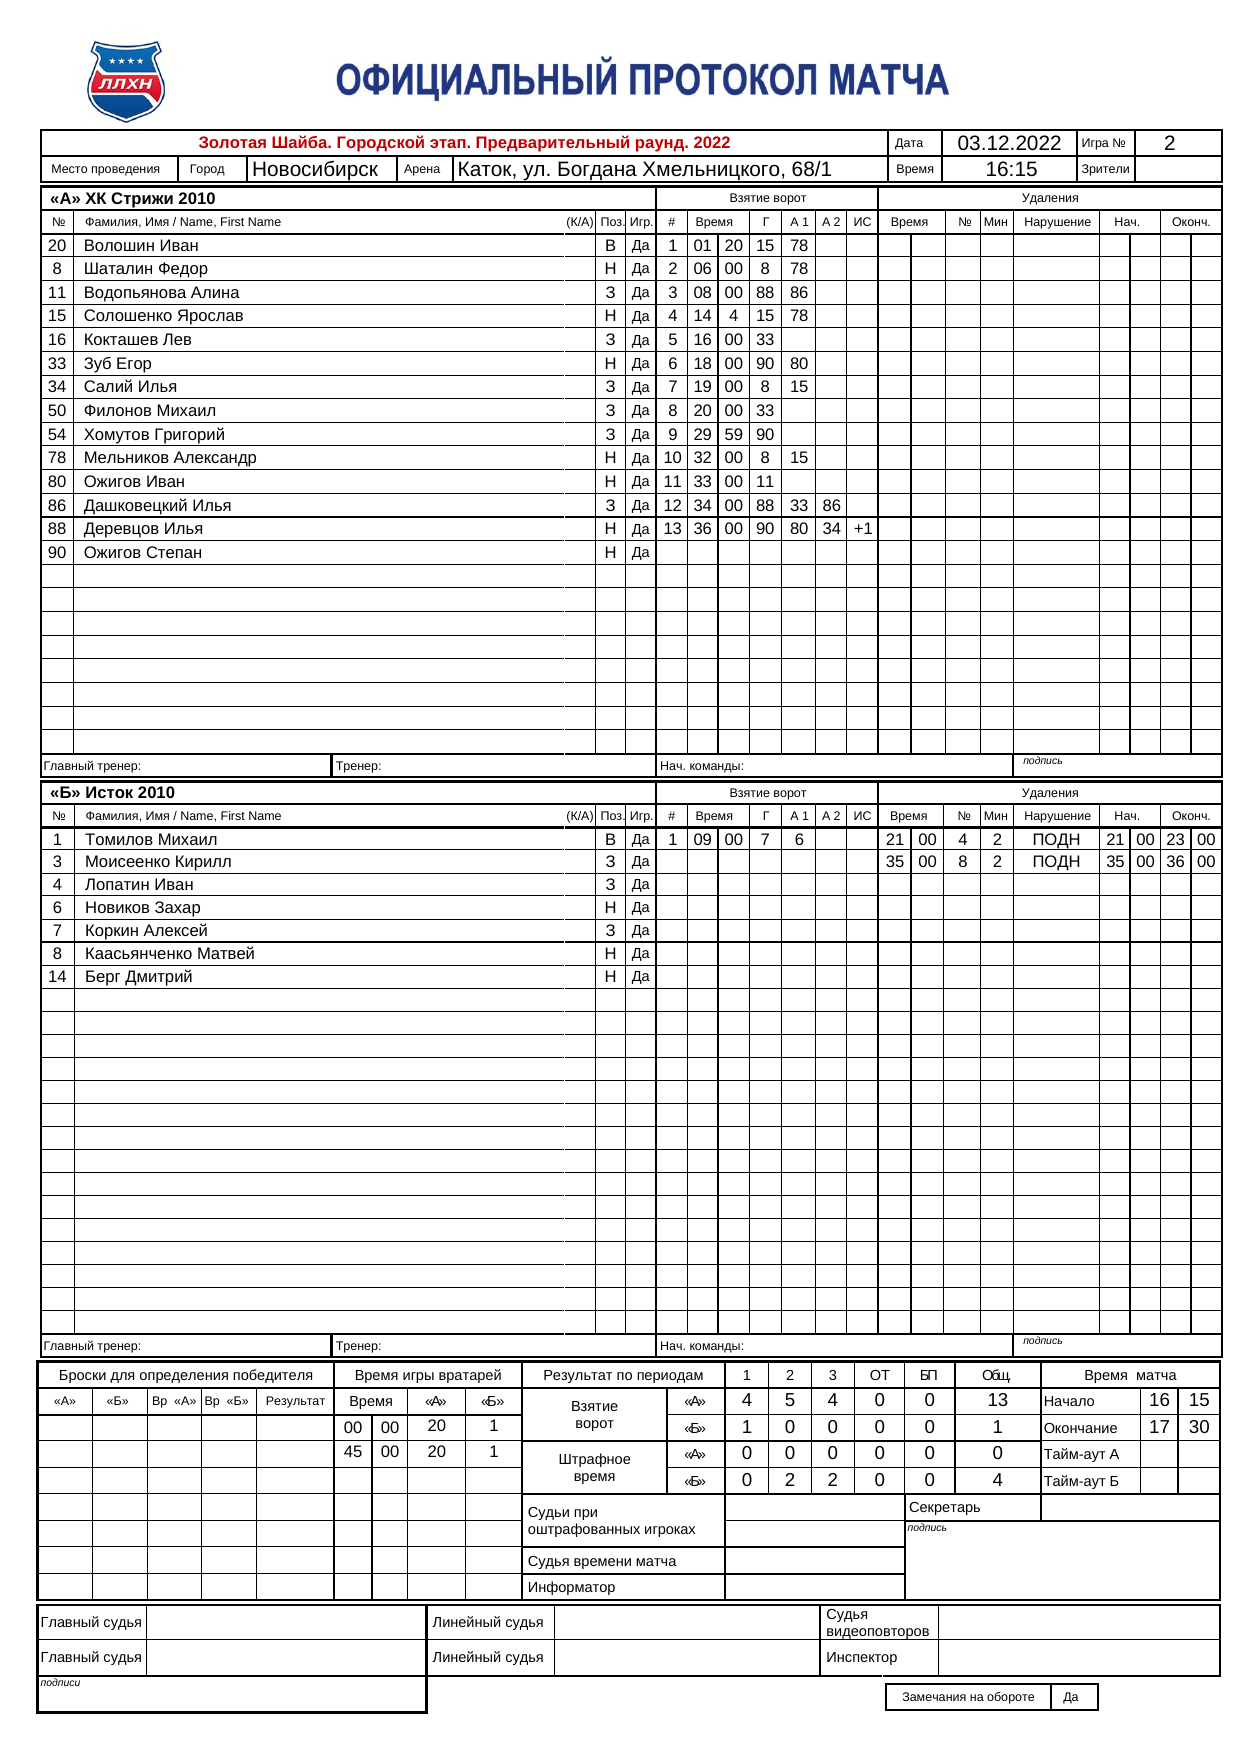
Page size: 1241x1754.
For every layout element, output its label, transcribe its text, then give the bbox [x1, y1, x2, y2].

table_cell [75, 989, 564, 1011]
table_cell [981, 588, 1013, 611]
table_cell «А» [668, 1389, 724, 1413]
table_cell [816, 1173, 846, 1195]
table_cell Линейный судья [428, 1640, 554, 1675]
table_cell [750, 1196, 781, 1218]
table_cell 00 [719, 494, 749, 516]
table_cell [1192, 257, 1221, 280]
table_cell Лопатин Иван [75, 874, 564, 895]
table_cell [946, 352, 980, 374]
table_cell [782, 423, 815, 445]
table_cell 1 [657, 829, 687, 849]
table_cell [1014, 257, 1099, 280]
table_cell [719, 1035, 749, 1057]
table_cell [596, 1242, 625, 1264]
table_cell [1192, 1058, 1221, 1079]
table_cell [1161, 423, 1190, 445]
table_cell [946, 281, 980, 303]
table_cell [847, 707, 877, 729]
table_cell [1014, 1288, 1099, 1310]
table_cell [912, 470, 945, 493]
table_cell [879, 376, 910, 398]
table_cell 16:15 [943, 157, 1076, 181]
table_cell Да [626, 399, 655, 422]
table_cell Г [750, 211, 781, 233]
table_cell 11 [657, 470, 687, 493]
table_cell 16 [688, 328, 717, 351]
table_cell [257, 1441, 333, 1467]
table_cell 33 [42, 352, 73, 374]
table_cell 5 [769, 1389, 811, 1413]
table_cell [782, 874, 815, 895]
table_cell [1014, 518, 1099, 540]
table_cell [946, 494, 980, 516]
table_cell [657, 588, 687, 611]
table_cell [879, 1288, 910, 1310]
table_cell [688, 1196, 717, 1218]
table_cell [688, 636, 717, 658]
table_cell Дашковецкий Илья [74, 494, 564, 516]
table_cell 35 [879, 850, 910, 872]
table_cell [750, 612, 781, 634]
table_cell 59 [719, 423, 749, 445]
table_cell [750, 1104, 781, 1126]
table_cell [596, 612, 625, 634]
table_cell [626, 1150, 655, 1172]
table_cell 00 [719, 257, 749, 280]
table_cell [1192, 305, 1221, 327]
table_cell [75, 1104, 564, 1126]
table_cell подписи [39, 1677, 425, 1711]
table_cell 00 [719, 328, 749, 351]
table_cell [782, 1311, 815, 1333]
table_cell подпись [1014, 1335, 1221, 1356]
table_cell Да [626, 541, 655, 564]
table_cell [408, 1494, 465, 1520]
table_cell [912, 896, 943, 918]
table_cell [750, 850, 781, 872]
table_cell [1192, 943, 1221, 964]
table_cell [946, 305, 980, 327]
table_cell [847, 1242, 877, 1264]
table_cell 78 [782, 257, 815, 280]
table_cell [944, 966, 980, 987]
table_cell 13 [657, 518, 687, 540]
table_cell [750, 1035, 781, 1057]
table_cell [657, 612, 687, 634]
table_cell [939, 1640, 1219, 1675]
table_cell Мин [981, 805, 1013, 826]
picture [5, 28, 1179, 129]
table_cell [688, 1012, 717, 1033]
table_cell 20 [719, 235, 749, 256]
table_cell [719, 1242, 749, 1264]
table_cell [782, 1150, 815, 1172]
table_cell Время [335, 1389, 407, 1413]
table_cell [1161, 1219, 1190, 1241]
table_cell 00 [719, 399, 749, 422]
table_cell [1100, 1150, 1129, 1172]
table_cell [1192, 376, 1221, 398]
table_cell [373, 1494, 407, 1520]
table_cell [879, 423, 910, 445]
table_cell [1014, 1058, 1099, 1079]
table_cell [1100, 1311, 1129, 1333]
table_cell [1100, 896, 1129, 918]
table_cell [782, 588, 815, 611]
table_cell [719, 636, 749, 658]
table_cell Время [879, 211, 945, 233]
table_cell Судья видеоповторов [821, 1606, 938, 1639]
table_cell [1161, 235, 1190, 256]
table_cell 6 [782, 829, 815, 849]
table_cell [1192, 1265, 1221, 1287]
table_cell 2 [769, 1468, 811, 1493]
table_cell [1136, 157, 1221, 181]
table_cell 1 [657, 235, 687, 256]
table_cell [335, 1494, 371, 1520]
table_cell [565, 352, 595, 374]
table_header 2 [1136, 131, 1221, 155]
table_cell 11 [42, 281, 73, 303]
table_cell [688, 588, 717, 611]
table_cell подпись [906, 1522, 1219, 1599]
table_cell [879, 281, 910, 303]
table_cell 0 [855, 1415, 904, 1440]
table_cell [1131, 1081, 1160, 1103]
table_header ОТ [855, 1363, 904, 1387]
table_cell [1131, 565, 1160, 587]
table_cell [816, 1196, 846, 1218]
table_cell 15 [750, 235, 781, 256]
table_cell [981, 1242, 1013, 1264]
table_cell 9 [657, 423, 687, 445]
table_cell 4 [956, 1468, 1040, 1493]
table_cell 14 [688, 305, 717, 327]
table_cell [750, 565, 781, 587]
table_header Дата [889, 131, 941, 155]
table_cell [1014, 612, 1099, 634]
table_cell [1192, 235, 1221, 256]
table_cell Да [626, 423, 655, 445]
table_cell Главный судья [39, 1640, 146, 1675]
table_cell [879, 1058, 910, 1079]
table_cell [565, 874, 595, 895]
table_cell [946, 612, 980, 634]
table_cell [626, 1242, 655, 1264]
table_cell [847, 612, 877, 634]
table_cell [946, 730, 980, 753]
table_cell Да [626, 966, 655, 987]
table_cell 0 [769, 1442, 811, 1467]
table_cell [1161, 874, 1190, 895]
table_cell [981, 1058, 1013, 1079]
table_cell [1161, 376, 1190, 398]
table_cell [1192, 1196, 1221, 1218]
table_cell [883, 1677, 1220, 1681]
table_cell 20 [42, 235, 73, 256]
table_cell [847, 399, 877, 422]
table_header БП [905, 1363, 954, 1387]
table_cell [782, 1242, 815, 1264]
table_cell [1131, 235, 1160, 256]
table_cell [688, 541, 717, 564]
table_cell [847, 305, 877, 327]
table_cell [1161, 565, 1190, 587]
table_cell 33 [688, 470, 717, 493]
table_cell [626, 659, 655, 682]
table_cell [944, 1219, 980, 1241]
table_cell № [42, 805, 74, 826]
table_cell [1192, 874, 1221, 895]
table_cell [565, 1058, 595, 1079]
table_cell [596, 1035, 625, 1057]
table_cell [912, 1288, 943, 1310]
table_cell [879, 1035, 910, 1057]
table_cell [1192, 588, 1221, 611]
table_cell [555, 1640, 819, 1675]
table_cell [39, 1441, 92, 1467]
table_cell Информатор [523, 1575, 724, 1599]
table_cell [1099, 1682, 1220, 1711]
table_cell [1131, 305, 1160, 327]
table_cell [816, 1058, 846, 1079]
table_cell [74, 730, 564, 753]
table_cell [719, 1173, 749, 1195]
table_cell [750, 1311, 781, 1333]
table_cell [1014, 305, 1099, 327]
table_cell [847, 1311, 877, 1333]
table_cell [1100, 305, 1129, 327]
table_cell [1131, 989, 1160, 1011]
table_cell [1161, 1058, 1190, 1079]
table_cell 00 [1131, 850, 1160, 872]
table_cell Место проведения [42, 157, 177, 181]
table_cell [816, 920, 846, 941]
table_cell [912, 920, 943, 941]
table_cell А 1 [782, 211, 815, 233]
table_cell [782, 707, 815, 729]
table_cell [879, 920, 910, 941]
table_cell [626, 1127, 655, 1149]
table_cell 21 [879, 829, 910, 849]
table_cell [782, 989, 815, 1011]
table_cell [847, 1104, 877, 1126]
table_cell «Б» [668, 1468, 724, 1493]
table_cell [782, 896, 815, 918]
table_cell 14 [42, 966, 74, 987]
table_cell [565, 1150, 595, 1172]
table_cell [879, 1081, 910, 1103]
table_cell 4 [657, 305, 687, 327]
table_cell [565, 1012, 595, 1033]
table_cell 4 [812, 1389, 854, 1413]
table_cell [1192, 966, 1221, 987]
table_cell [202, 1416, 256, 1440]
table_cell Вр «Б» [202, 1389, 256, 1413]
table_cell [912, 683, 945, 706]
table_cell [42, 659, 73, 682]
table_cell [39, 1416, 92, 1440]
table_cell [1192, 1150, 1221, 1172]
table_cell [847, 943, 877, 964]
table_cell [939, 1606, 1219, 1639]
table_cell [847, 446, 877, 469]
table_cell [657, 1150, 687, 1172]
table_cell [42, 1242, 74, 1264]
table_cell 4 [42, 874, 74, 895]
table_cell [688, 896, 717, 918]
table_cell Филонов Михаил [74, 399, 564, 422]
table_cell [944, 1288, 980, 1310]
table_cell [981, 1081, 1013, 1103]
table_cell [1192, 896, 1221, 918]
table_cell [1131, 874, 1160, 895]
table_cell 06 [688, 257, 717, 280]
table_cell [912, 966, 943, 987]
table_cell [944, 1150, 980, 1172]
table_cell [565, 1081, 595, 1103]
table_cell Мин [981, 211, 1013, 233]
table_cell [1161, 943, 1190, 964]
table_cell [657, 896, 687, 918]
table_cell [1192, 446, 1221, 469]
table_cell [816, 1081, 846, 1103]
table_header 03.12.2022 [943, 131, 1076, 155]
table_cell (К/А) [565, 211, 595, 233]
table_cell [981, 683, 1013, 706]
table_cell [1131, 399, 1160, 422]
table_cell Да [626, 376, 655, 398]
table_cell [719, 850, 749, 872]
table_cell [847, 1058, 877, 1079]
table_cell [657, 1173, 687, 1195]
table_cell [981, 636, 1013, 658]
table_cell [626, 612, 655, 634]
table_cell [257, 1521, 333, 1546]
table_cell [1131, 1219, 1160, 1241]
table_cell [565, 730, 595, 753]
table_cell [879, 494, 910, 516]
table_cell [879, 943, 910, 964]
table_cell [408, 1547, 465, 1573]
table_cell Поз. [596, 211, 625, 233]
table_cell [981, 281, 1013, 303]
table_cell [879, 518, 910, 540]
table_cell [75, 1311, 564, 1333]
table_cell [257, 1468, 333, 1493]
table_cell [657, 707, 687, 729]
table_cell [1100, 399, 1129, 422]
table_cell [912, 1012, 943, 1033]
table_cell [74, 588, 564, 611]
table_cell Тренер: [333, 1335, 655, 1356]
table_cell [912, 257, 945, 280]
table_cell Берг Дмитрий [75, 966, 564, 987]
table_cell [657, 1288, 687, 1310]
table_cell [944, 874, 980, 895]
table_cell [596, 588, 625, 611]
table_cell [912, 1150, 943, 1172]
table_cell [75, 1012, 564, 1033]
table_cell [202, 1494, 256, 1520]
table_cell [148, 1574, 201, 1599]
table_cell 80 [782, 518, 815, 540]
table_cell [565, 588, 595, 611]
table_header 3 [812, 1363, 854, 1387]
table_cell [719, 683, 749, 706]
table_cell 00 [719, 518, 749, 540]
table_cell 3 [657, 281, 687, 303]
table_cell [147, 1640, 425, 1675]
table_cell [626, 1196, 655, 1218]
table_header Броски для определения победителя [39, 1363, 333, 1387]
table_cell [466, 1547, 521, 1573]
table_cell Н [596, 470, 625, 493]
table_cell [946, 659, 980, 682]
table_cell [202, 1441, 256, 1467]
table_cell [1014, 730, 1099, 753]
table_cell [847, 874, 877, 895]
table_cell [657, 730, 687, 753]
table_cell [912, 612, 945, 634]
table_cell [202, 1574, 256, 1599]
table_cell «Б» [668, 1415, 724, 1440]
table_cell [42, 730, 73, 753]
table_cell [1131, 423, 1160, 445]
table_cell 21 [1100, 829, 1129, 849]
table_cell [719, 1288, 749, 1310]
table_cell Город [179, 157, 246, 181]
table_cell Взятие ворот [523, 1389, 666, 1440]
table_cell [626, 1104, 655, 1126]
table_cell 8 [750, 257, 781, 280]
table_cell [42, 1081, 74, 1103]
table_cell [626, 1288, 655, 1310]
table_cell [847, 1127, 877, 1149]
table_cell [782, 1288, 815, 1310]
table_header Удаления [879, 188, 1221, 209]
table_cell [946, 423, 980, 445]
table_cell [1100, 588, 1129, 611]
table_cell [42, 1150, 74, 1172]
table_cell [782, 1058, 815, 1079]
table_cell [1014, 281, 1099, 303]
table_cell Время [688, 211, 749, 233]
table_cell [565, 829, 595, 849]
table_cell 36 [688, 518, 717, 540]
table_cell Томилов Михаил [75, 829, 564, 849]
table_cell [782, 1219, 815, 1241]
table_cell [257, 1416, 333, 1440]
table_cell Н [596, 541, 625, 564]
table_cell 35 [1100, 850, 1129, 872]
table_cell [944, 943, 980, 964]
table_cell [596, 1012, 625, 1033]
table_cell [816, 257, 846, 280]
table_cell [1161, 518, 1190, 540]
table_cell [1192, 399, 1221, 422]
table_cell [847, 257, 877, 280]
table_cell [626, 1219, 655, 1241]
table_cell [912, 518, 945, 540]
table_cell [1100, 1081, 1129, 1103]
table_cell [42, 1288, 74, 1310]
table_cell [816, 707, 846, 729]
table_cell 7 [42, 920, 74, 941]
table_cell [1131, 1173, 1160, 1195]
table_cell [816, 281, 846, 303]
table_cell Шаталин Федор [74, 257, 564, 280]
table_cell [912, 446, 945, 469]
table_cell [946, 470, 980, 493]
table_cell [1100, 707, 1129, 729]
table_cell [750, 659, 781, 682]
table_cell [1014, 1219, 1099, 1241]
table_cell [1014, 659, 1099, 682]
table_cell 16 [42, 328, 73, 351]
table_cell 86 [42, 494, 73, 516]
table_cell 33 [750, 399, 781, 422]
table_cell [847, 281, 877, 303]
table_header 2 [769, 1363, 811, 1387]
table_cell [1014, 446, 1099, 469]
table_cell [1100, 1104, 1129, 1126]
table_cell [1100, 920, 1129, 941]
table_cell Да [626, 494, 655, 516]
table_cell З [596, 399, 625, 422]
table_cell Нач. [1100, 805, 1160, 826]
table_cell [1192, 494, 1221, 516]
table_cell [981, 966, 1013, 987]
table_cell [373, 1574, 407, 1599]
table_cell [1192, 1081, 1221, 1103]
table_cell 4 [719, 305, 749, 327]
table_cell [816, 896, 846, 918]
table_cell 23 [1161, 829, 1190, 849]
table_cell 0 [905, 1389, 954, 1413]
table_cell [981, 943, 1013, 964]
table_cell [1161, 399, 1190, 422]
table_cell В [596, 235, 625, 256]
table_cell [39, 1521, 92, 1546]
table_cell [1192, 707, 1221, 729]
table_cell [719, 989, 749, 1011]
table_cell [1014, 920, 1099, 941]
table_cell 11 [750, 470, 781, 493]
table_cell [944, 1311, 980, 1333]
table_cell Оконч. [1161, 805, 1221, 826]
table_cell [1100, 352, 1129, 374]
table_cell [202, 1547, 256, 1573]
table_cell [1192, 1035, 1221, 1057]
table_cell [1014, 565, 1099, 587]
table_cell [912, 1035, 943, 1057]
table_cell [565, 966, 595, 987]
table_cell [1014, 874, 1099, 895]
table_cell [596, 989, 625, 1011]
table_cell [373, 1547, 407, 1573]
table_cell Тренер: [333, 755, 655, 776]
table_cell [1100, 518, 1129, 540]
table_cell [1192, 423, 1221, 445]
table_cell «А» [408, 1389, 465, 1413]
table_cell Время [889, 157, 941, 181]
table_cell [719, 541, 749, 564]
table_cell [879, 1127, 910, 1149]
table_cell [847, 659, 877, 682]
table_cell [1100, 1058, 1129, 1079]
table_cell [565, 565, 595, 587]
table_cell [816, 235, 846, 256]
table_cell [657, 1035, 687, 1057]
table_cell [42, 1219, 74, 1241]
table_cell [782, 399, 815, 422]
table_cell [42, 707, 73, 729]
table_cell [879, 612, 910, 634]
table_cell 00 [719, 376, 749, 398]
table_cell [42, 588, 73, 611]
table_cell 20 [408, 1441, 465, 1467]
table_cell [93, 1441, 147, 1467]
table_cell [688, 1035, 717, 1057]
table_cell Результат [257, 1389, 333, 1413]
table_cell [1100, 989, 1129, 1011]
table_cell [912, 636, 945, 658]
table_cell Г [750, 805, 781, 826]
table_cell [565, 1104, 595, 1126]
table_cell 78 [782, 235, 815, 256]
table_cell 00 [719, 470, 749, 493]
table_cell [1100, 1173, 1129, 1195]
table_cell 19 [688, 376, 717, 398]
table_cell [719, 1196, 749, 1218]
table_cell # [657, 211, 687, 233]
table_cell [816, 376, 846, 398]
table_cell [1161, 612, 1190, 634]
table_cell [565, 399, 595, 422]
table_cell [75, 1127, 564, 1149]
table_cell [565, 989, 595, 1011]
table_cell 0 [905, 1442, 954, 1467]
table_cell [981, 1127, 1013, 1149]
table_cell [1014, 896, 1099, 918]
table_cell [1192, 1173, 1221, 1195]
table_cell [719, 1311, 749, 1333]
table_cell «Б » [466, 1389, 521, 1413]
table_cell [42, 683, 73, 706]
table_cell [1192, 565, 1221, 587]
table_cell [688, 612, 717, 634]
table_cell [879, 399, 910, 422]
table_cell [816, 1288, 846, 1310]
table_cell [148, 1521, 201, 1546]
table_cell [74, 565, 564, 587]
table_cell 15 [782, 446, 815, 469]
table_cell [688, 1127, 717, 1149]
table_cell Мельников Александр [74, 446, 564, 469]
table_cell [1131, 1150, 1160, 1172]
table_cell [1131, 966, 1160, 987]
table_cell [75, 1219, 564, 1241]
table_cell Новиков Захар [75, 896, 564, 918]
table_cell Судья времени матча [523, 1548, 724, 1573]
table_cell [565, 518, 595, 540]
table_cell Моисеенко Кирилл [75, 850, 564, 872]
table_cell [565, 541, 595, 564]
table_cell [981, 565, 1013, 587]
table_cell 4 [944, 829, 980, 849]
table_cell Игр. [626, 805, 655, 826]
table_cell Окончание [1042, 1415, 1140, 1440]
table_cell [688, 659, 717, 682]
table_cell [1131, 730, 1160, 753]
table_cell [912, 874, 943, 895]
table_cell [1014, 376, 1099, 398]
table_cell [782, 328, 815, 351]
table_cell [750, 1058, 781, 1079]
table_cell [626, 707, 655, 729]
table_cell [981, 1288, 1013, 1310]
table_cell Арена [398, 157, 452, 181]
table_cell [782, 636, 815, 658]
table_cell Н [596, 305, 625, 327]
table_cell [1014, 235, 1099, 256]
table_cell [408, 1521, 465, 1546]
table_cell [1100, 446, 1129, 469]
table_cell 15 [1179, 1389, 1219, 1413]
table_cell [879, 446, 910, 469]
table_cell [657, 943, 687, 964]
table_cell [912, 1081, 943, 1103]
table_cell Хомутов Григорий [74, 423, 564, 445]
table_cell [657, 541, 687, 564]
table_cell [750, 683, 781, 706]
table_cell [944, 920, 980, 941]
table_cell [719, 920, 749, 941]
table_cell Зуб Егор [74, 352, 564, 374]
table_cell [879, 1012, 910, 1033]
table_cell 0 [855, 1442, 904, 1467]
table_cell [1192, 328, 1221, 351]
table_cell [1100, 636, 1129, 658]
table_cell [626, 588, 655, 611]
table_cell [335, 1574, 371, 1599]
table_cell [596, 1196, 625, 1218]
table_cell [719, 874, 749, 895]
table_cell Инспектор [821, 1640, 938, 1675]
table_cell [657, 1127, 687, 1149]
table_cell [912, 1058, 943, 1079]
table_cell [657, 1311, 687, 1333]
table_cell [944, 1081, 980, 1103]
table_cell [688, 1081, 717, 1103]
table_cell [1161, 1127, 1190, 1149]
table_cell [847, 1150, 877, 1172]
table_cell [75, 1265, 564, 1287]
table_cell [719, 659, 749, 682]
table_cell 20 [688, 399, 717, 422]
table_cell [75, 1150, 564, 1172]
table_cell [1100, 541, 1129, 564]
table_cell [879, 257, 910, 280]
table_cell [847, 1196, 877, 1218]
table_cell [750, 541, 781, 564]
table_cell [1192, 730, 1221, 753]
table_cell [1100, 874, 1129, 895]
table_cell [912, 328, 945, 351]
table_cell Каасьянченко Матвей [75, 943, 564, 964]
table_cell [816, 541, 846, 564]
table_cell [782, 565, 815, 587]
table_cell [879, 541, 910, 564]
table_cell [1161, 989, 1190, 1011]
table_cell Да [626, 446, 655, 469]
table_cell [466, 1494, 521, 1520]
table_cell ПОДН [1014, 829, 1099, 849]
table_cell [750, 1150, 781, 1172]
table_cell [847, 1265, 877, 1287]
table_cell [1131, 920, 1160, 941]
table_header «Б» Исток 2010 [42, 783, 655, 803]
table_cell [944, 989, 980, 1011]
table_cell [946, 683, 980, 706]
table_cell [816, 352, 846, 374]
table_cell [912, 352, 945, 374]
table_cell Да [626, 896, 655, 918]
table_cell [847, 850, 877, 872]
table_cell [782, 1127, 815, 1149]
table_cell [782, 850, 815, 872]
table_cell [1161, 328, 1190, 351]
table_cell [626, 730, 655, 753]
table_cell [596, 636, 625, 658]
table_cell [750, 636, 781, 658]
table_cell [981, 1311, 1013, 1333]
table_cell [657, 1081, 687, 1103]
table_cell 00 [1192, 850, 1221, 872]
table_cell 1 [956, 1415, 1040, 1440]
table_cell [847, 423, 877, 445]
table_cell [782, 470, 815, 493]
table_cell [74, 707, 564, 729]
table_cell [335, 1468, 371, 1493]
table_cell [1100, 1219, 1129, 1241]
table_cell 8 [42, 943, 74, 964]
table_cell Игр. [626, 211, 655, 233]
table_cell [944, 1173, 980, 1195]
table_cell [74, 636, 564, 658]
table_cell Да [626, 305, 655, 327]
table_cell Н [596, 352, 625, 374]
table_cell [1014, 707, 1099, 729]
table_cell 90 [42, 541, 73, 564]
table_cell [879, 1173, 910, 1195]
table_cell [879, 1219, 910, 1241]
table_cell ИС [847, 211, 877, 233]
table_cell Зрители [1078, 157, 1134, 181]
table_cell [816, 943, 846, 964]
table_cell [912, 588, 945, 611]
table_cell Н [596, 518, 625, 540]
table_cell [688, 730, 717, 753]
table_cell Каток, ул. Богдана Хмельницкого, 68/1 [454, 157, 887, 181]
table_cell Да [626, 352, 655, 374]
table_cell [657, 1242, 687, 1264]
table_cell [981, 257, 1013, 280]
table_cell [1192, 541, 1221, 564]
table_cell [1161, 1081, 1190, 1103]
table_cell Да [626, 943, 655, 964]
table_cell [981, 1196, 1013, 1218]
table_cell [688, 1242, 717, 1264]
table_cell [75, 1035, 564, 1057]
table_cell [912, 1173, 943, 1195]
table_cell [596, 1104, 625, 1126]
table_cell [75, 1058, 564, 1079]
table_cell [1131, 257, 1160, 280]
table_cell [816, 1012, 846, 1033]
table_cell [981, 659, 1013, 682]
table_cell [750, 989, 781, 1011]
table_cell [816, 683, 846, 706]
table_cell [1014, 1012, 1099, 1033]
table_cell Да [626, 920, 655, 941]
table_cell Да [626, 518, 655, 540]
table_cell Салий Илья [74, 376, 564, 398]
table_cell З [596, 423, 625, 445]
table_cell [657, 989, 687, 1011]
table_cell 1 [42, 829, 74, 849]
table_cell [1131, 943, 1160, 964]
table_cell Тайм-аут Б [1042, 1468, 1140, 1493]
table_cell [626, 989, 655, 1011]
table_cell [879, 730, 910, 753]
table_cell [1100, 612, 1129, 634]
table_cell 13 [956, 1389, 1040, 1413]
table_cell [688, 943, 717, 964]
table_cell [596, 1150, 625, 1172]
table_cell 1 [466, 1416, 521, 1440]
table_cell 00 [719, 281, 749, 303]
table_cell [626, 1058, 655, 1079]
table_cell Ожигов Степан [74, 541, 564, 564]
table_header Игра № [1078, 131, 1134, 155]
table_cell [879, 1311, 910, 1333]
table_cell [565, 1173, 595, 1195]
table_cell [719, 943, 749, 964]
table_cell А 1 [782, 805, 815, 826]
table_cell [1100, 328, 1129, 351]
table_cell [626, 1265, 655, 1287]
table_cell Деревцов Илья [74, 518, 564, 540]
table_cell № [946, 211, 980, 233]
table_cell [1161, 683, 1190, 706]
table_cell [946, 541, 980, 564]
table_cell [879, 328, 910, 351]
table_cell 30 [1179, 1415, 1219, 1440]
table_cell [1161, 352, 1190, 374]
table_cell 10 [657, 446, 687, 469]
table_cell [657, 1219, 687, 1241]
table_cell [1100, 730, 1129, 753]
table_cell [1014, 1265, 1099, 1287]
table_cell 90 [750, 518, 781, 540]
table_cell [466, 1468, 521, 1493]
table_cell [719, 588, 749, 611]
table_cell [42, 1035, 74, 1057]
table_cell [750, 588, 781, 611]
table_cell З [596, 920, 625, 941]
table_cell [565, 1288, 595, 1310]
table_cell [1161, 281, 1190, 303]
table_cell [335, 1547, 371, 1573]
table_cell [42, 1196, 74, 1218]
table_cell [847, 896, 877, 918]
table_cell Начало [1042, 1389, 1140, 1413]
table_cell [1100, 683, 1129, 706]
table_cell [750, 1265, 781, 1287]
table_cell [912, 943, 943, 964]
table_cell 2 [981, 829, 1013, 849]
table_cell Да [626, 235, 655, 256]
table_cell [42, 636, 73, 658]
table_cell [688, 850, 717, 872]
table_cell [1161, 1173, 1190, 1195]
table_cell [1100, 281, 1129, 303]
table_cell [42, 565, 73, 587]
table_cell [1161, 470, 1190, 493]
table_cell 12 [657, 494, 687, 516]
table_cell [750, 730, 781, 753]
table_header Золотая Шайба. Городской этап. Предварительный раунд. 2022 [42, 131, 887, 155]
table_cell № [944, 805, 980, 826]
table_cell [1014, 636, 1099, 658]
table_cell [816, 1242, 846, 1264]
table_cell [879, 1265, 910, 1287]
table_cell Штрафное время [523, 1442, 666, 1493]
table_cell [39, 1547, 92, 1573]
table_cell 6 [657, 352, 687, 374]
table_cell [912, 1242, 943, 1264]
table_cell [782, 683, 815, 706]
table_cell [1014, 1035, 1099, 1057]
table_cell Вр «А» [148, 1389, 201, 1413]
table_cell [912, 494, 945, 516]
table_cell 86 [782, 281, 815, 303]
table_cell З [596, 850, 625, 872]
table_cell [1014, 683, 1099, 706]
table_cell 8 [944, 850, 980, 872]
table_cell [847, 352, 877, 374]
table_cell [1014, 1311, 1099, 1333]
table_cell [782, 1035, 815, 1057]
table_cell [912, 541, 945, 564]
table_cell 15 [42, 305, 73, 327]
table_cell [719, 966, 749, 987]
table_cell [626, 683, 655, 706]
table_cell [1100, 376, 1129, 398]
table_cell [946, 707, 980, 729]
table_cell [688, 565, 717, 587]
table_cell [1131, 470, 1160, 493]
table_cell [719, 1058, 749, 1079]
table_cell 45 [335, 1441, 371, 1467]
table_cell [1014, 989, 1099, 1011]
table_cell [750, 1012, 781, 1033]
table_cell 0 [855, 1468, 904, 1493]
table_cell 15 [750, 305, 781, 327]
table_cell ПОДН [1014, 850, 1099, 872]
table_cell [1192, 636, 1221, 658]
table_cell [782, 1173, 815, 1195]
table_cell [816, 1219, 846, 1241]
table_cell [1131, 1035, 1160, 1057]
table_cell [596, 1288, 625, 1310]
table_cell [879, 235, 910, 256]
table_cell [1131, 1104, 1160, 1126]
table_cell [1100, 470, 1129, 493]
table_cell Н [596, 446, 625, 469]
table_cell [1192, 683, 1221, 706]
table_cell [981, 1219, 1013, 1241]
table_cell [626, 1012, 655, 1033]
table_cell Да [626, 281, 655, 303]
table_cell [1014, 399, 1099, 422]
table_cell [1131, 588, 1160, 611]
table_cell [1192, 1219, 1221, 1241]
table_cell [1131, 1012, 1160, 1033]
table_cell [879, 305, 910, 327]
table_cell [93, 1468, 147, 1493]
table_cell [750, 1127, 781, 1149]
table_cell Да [626, 470, 655, 493]
table_cell [981, 920, 1013, 941]
table_cell [1161, 305, 1190, 327]
table_cell 5 [657, 328, 687, 351]
table_cell [688, 989, 717, 1011]
table_cell [565, 1035, 595, 1057]
table_cell [912, 281, 945, 303]
table_cell Секретарь [906, 1495, 1040, 1520]
table_cell [596, 1058, 625, 1079]
table_cell [879, 1104, 910, 1126]
table_cell [93, 1574, 147, 1599]
table_cell [944, 1242, 980, 1264]
table_cell [981, 1035, 1013, 1057]
table_cell Тайм-аут А [1042, 1441, 1140, 1467]
table_cell [688, 1058, 717, 1079]
table_cell [74, 683, 564, 706]
table_cell [1131, 707, 1160, 729]
table_cell 0 [726, 1468, 768, 1493]
table_cell [1192, 1012, 1221, 1033]
table_cell [782, 1104, 815, 1126]
table_cell Время [879, 805, 943, 826]
table_cell [688, 1265, 717, 1287]
table_cell 00 [912, 829, 943, 849]
table_cell [93, 1521, 147, 1546]
table_cell Солошенко Ярослав [74, 305, 564, 327]
table_cell [912, 659, 945, 682]
table_cell [688, 966, 717, 987]
table_cell [1014, 1127, 1099, 1149]
table_cell [981, 989, 1013, 1011]
table_cell [750, 1242, 781, 1264]
table_cell [782, 943, 815, 964]
table_cell 29 [688, 423, 717, 445]
table_cell Н [596, 966, 625, 987]
table_cell [981, 399, 1013, 422]
table_cell 33 [750, 328, 781, 351]
table_cell Водопьянова Алина [74, 281, 564, 303]
table_cell [1161, 541, 1190, 564]
table_cell [847, 1035, 877, 1057]
table_cell 32 [688, 446, 717, 469]
table_cell [596, 707, 625, 729]
table_cell [981, 1104, 1013, 1126]
table_cell [750, 896, 781, 918]
table_cell [148, 1547, 201, 1573]
table_cell З [596, 376, 625, 398]
table_cell Время [688, 805, 749, 826]
table_cell [946, 376, 980, 398]
table_cell [257, 1494, 333, 1520]
table_cell 00 [373, 1441, 407, 1467]
table_cell [565, 1265, 595, 1287]
table_cell [912, 1311, 943, 1333]
table_cell [1192, 470, 1221, 493]
table_cell 00 [1192, 829, 1221, 849]
table_cell [1161, 1150, 1190, 1172]
table_cell 00 [1131, 829, 1160, 849]
table_cell [408, 1468, 465, 1493]
table_cell [42, 1173, 74, 1195]
table_cell [1100, 943, 1129, 964]
table_cell [816, 989, 846, 1011]
table_cell [981, 896, 1013, 918]
table_cell [1161, 896, 1190, 918]
table_cell [657, 1196, 687, 1218]
table_cell [981, 518, 1013, 540]
table_cell [1161, 920, 1190, 941]
table_cell 1 [466, 1441, 521, 1467]
table_cell [719, 1012, 749, 1033]
table_cell [847, 588, 877, 611]
table_cell +1 [847, 518, 877, 540]
table_cell [912, 1265, 943, 1287]
table_cell [719, 896, 749, 918]
table_cell [565, 1311, 595, 1333]
table_cell [1161, 1242, 1190, 1264]
table_cell [912, 565, 945, 587]
table_cell [565, 494, 595, 516]
table_cell [879, 1196, 910, 1218]
table_cell [750, 920, 781, 941]
table_cell З [596, 494, 625, 516]
table_cell [946, 565, 980, 587]
table_cell [657, 659, 687, 682]
table_cell [1131, 1196, 1160, 1218]
table_cell [657, 565, 687, 587]
table_cell [944, 1196, 980, 1218]
table_cell 80 [42, 470, 73, 493]
table_cell [944, 1127, 980, 1149]
table_cell [42, 1058, 74, 1079]
table_cell [1131, 636, 1160, 658]
table_cell [981, 235, 1013, 256]
table_cell З [596, 281, 625, 303]
table_cell [657, 966, 687, 987]
table_cell [555, 1606, 819, 1639]
table_cell [726, 1548, 904, 1573]
table_cell «А» [39, 1389, 92, 1413]
table_cell Оконч. [1161, 211, 1221, 233]
table_cell [946, 636, 980, 658]
table_cell [1100, 1288, 1129, 1310]
table_cell Нач. команды: [657, 1335, 1012, 1356]
table_cell [946, 518, 980, 540]
table_cell [1161, 730, 1190, 753]
table_cell [1100, 1012, 1129, 1033]
table_cell [1131, 518, 1160, 540]
table_cell [847, 1288, 877, 1310]
table_cell [816, 1265, 846, 1287]
table_cell [42, 989, 74, 1011]
table_cell [981, 1150, 1013, 1172]
table_cell [1192, 920, 1221, 941]
table_cell [1131, 1058, 1160, 1079]
table_cell [1014, 541, 1099, 564]
table_cell [1131, 1127, 1160, 1149]
table_cell [148, 1468, 201, 1493]
table_cell [847, 1081, 877, 1103]
table_cell Фамилия, Имя / Name, First Name [74, 211, 565, 233]
table_cell 0 [726, 1442, 768, 1467]
table_cell 3 [42, 850, 74, 872]
table_cell «А» [668, 1442, 724, 1467]
table_cell [1100, 423, 1129, 445]
table_cell ИС [847, 805, 877, 826]
table_cell [1014, 352, 1099, 374]
table_cell Ожигов Иван [74, 470, 564, 493]
table_cell [816, 399, 846, 422]
table_cell Главный судья [39, 1606, 146, 1639]
table_cell [847, 829, 877, 849]
table_cell [1161, 1196, 1190, 1218]
table_cell [1192, 1288, 1221, 1310]
table_cell (К/А) [565, 805, 595, 826]
table_cell [719, 1104, 749, 1126]
table_cell [847, 683, 877, 706]
table_cell [466, 1521, 521, 1546]
table_header Взятие ворот [657, 188, 877, 209]
table_cell [750, 707, 781, 729]
table_cell 8 [42, 257, 73, 280]
table_cell [565, 707, 595, 729]
table_cell Нарушение [1014, 805, 1099, 826]
table_cell [1131, 541, 1160, 564]
table_cell 8 [750, 446, 781, 469]
table_cell [1014, 470, 1099, 493]
table_cell [75, 1173, 564, 1195]
table_cell [335, 1521, 371, 1546]
table_cell Нач. [1100, 211, 1160, 233]
table_cell 15 [782, 376, 815, 398]
table_cell 00 [912, 850, 943, 872]
table_cell [565, 943, 595, 964]
table_cell [1131, 494, 1160, 516]
table_cell [42, 1127, 74, 1149]
table_cell [1100, 257, 1129, 280]
table_cell № [42, 211, 73, 233]
table_cell [565, 683, 595, 706]
table_cell [782, 1012, 815, 1033]
table_cell [782, 730, 815, 753]
table_cell [1100, 1196, 1129, 1218]
table_cell [944, 1035, 980, 1057]
table_cell [847, 565, 877, 587]
table_cell [946, 588, 980, 611]
table_cell [657, 1104, 687, 1126]
table_header Да [1052, 1685, 1097, 1709]
table_cell [879, 588, 910, 611]
table_cell [912, 235, 945, 256]
table_cell [93, 1547, 147, 1573]
table_cell [565, 896, 595, 918]
table_cell [1161, 707, 1190, 729]
table_header «А» ХК Стрижи 2010 [42, 188, 655, 209]
table_cell [912, 1219, 943, 1241]
table_cell [782, 1196, 815, 1218]
table_cell [912, 305, 945, 327]
table_cell [626, 1311, 655, 1333]
table_cell [981, 376, 1013, 398]
table_cell [1100, 494, 1129, 516]
table_cell [1141, 1468, 1177, 1493]
table_cell [1014, 1150, 1099, 1172]
table_cell [39, 1468, 92, 1493]
table_cell [148, 1441, 201, 1467]
table_cell [912, 423, 945, 445]
table_cell [42, 1311, 74, 1333]
table_cell [202, 1521, 256, 1546]
table_cell [719, 730, 749, 753]
table_cell Судьи при оштрафованных игроках [523, 1495, 724, 1546]
table_cell 00 [719, 829, 749, 849]
table_cell [688, 1288, 717, 1310]
table_cell [596, 1173, 625, 1195]
table_cell [719, 1150, 749, 1172]
table_cell [39, 1494, 92, 1520]
table_cell 00 [719, 352, 749, 374]
table_cell [1161, 659, 1190, 682]
table_cell 78 [42, 446, 73, 469]
table_cell [750, 1173, 781, 1195]
table_cell [1192, 1311, 1221, 1333]
table_cell [981, 470, 1013, 493]
table_cell [1131, 328, 1160, 351]
table_cell [626, 1035, 655, 1057]
table_cell [946, 328, 980, 351]
table_cell [816, 874, 846, 895]
table_cell [1014, 1104, 1099, 1126]
table_cell [912, 1127, 943, 1149]
table_cell [1100, 565, 1129, 587]
table_cell [42, 1104, 74, 1126]
table_cell 0 [956, 1442, 1040, 1467]
table_cell 09 [688, 829, 717, 849]
table_cell [719, 1219, 749, 1241]
table_cell [847, 328, 877, 351]
table_cell 88 [750, 494, 781, 516]
table_cell [750, 943, 781, 964]
table_cell [782, 541, 815, 564]
table_cell [847, 966, 877, 987]
table_cell [1131, 446, 1160, 469]
table_cell [202, 1468, 256, 1493]
table_cell Новосибирск [248, 157, 396, 181]
table_cell [726, 1521, 904, 1546]
table_cell [816, 850, 846, 872]
table_cell [719, 1127, 749, 1149]
table_cell [782, 1081, 815, 1103]
table_cell 0 [855, 1389, 904, 1413]
table_cell [750, 1219, 781, 1241]
table_cell [879, 989, 910, 1011]
table_cell [1192, 612, 1221, 634]
table_cell [816, 565, 846, 587]
table_cell [657, 1058, 687, 1079]
table_cell [944, 1265, 980, 1287]
table_cell [981, 1173, 1013, 1195]
table_cell [1131, 1288, 1160, 1310]
table_cell Да [626, 829, 655, 849]
table_cell [816, 829, 846, 849]
table_cell [816, 730, 846, 753]
table_cell [626, 1173, 655, 1195]
table_cell 88 [42, 518, 73, 540]
table_cell [750, 874, 781, 895]
table_cell [879, 896, 910, 918]
table_cell [750, 966, 781, 987]
table_cell [981, 874, 1013, 895]
table_cell [1161, 1035, 1190, 1057]
table_cell [93, 1494, 147, 1520]
table_cell [782, 966, 815, 987]
table_cell [912, 1196, 943, 1218]
table_cell [1161, 446, 1190, 469]
table_cell Н [596, 896, 625, 918]
table_cell [596, 565, 625, 587]
table_cell [42, 1265, 74, 1287]
table_cell [946, 399, 980, 422]
table_cell [847, 470, 877, 493]
table_cell [981, 423, 1013, 445]
table_cell [596, 659, 625, 682]
table_cell [981, 328, 1013, 351]
table_cell [1042, 1495, 1219, 1520]
table_cell [981, 541, 1013, 564]
table_cell «Б» [93, 1389, 147, 1413]
table_cell [719, 612, 749, 634]
table_cell 34 [688, 494, 717, 516]
table_cell 17 [1141, 1415, 1177, 1440]
table_cell [1100, 1127, 1129, 1149]
table_cell [1014, 588, 1099, 611]
table_cell [847, 730, 877, 753]
table_cell 2 [812, 1468, 854, 1493]
table_cell [981, 1012, 1013, 1033]
table_cell [912, 707, 945, 729]
table_cell [565, 920, 595, 941]
table_cell [565, 1219, 595, 1241]
table_cell [944, 896, 980, 918]
table_cell [1100, 966, 1129, 987]
table_cell [466, 1574, 521, 1599]
table_cell [1131, 281, 1160, 303]
table_cell [912, 399, 945, 422]
table_cell 90 [750, 352, 781, 374]
table_cell 0 [905, 1468, 954, 1493]
table_cell 1 [726, 1415, 768, 1440]
table_header Время игры вратарей [335, 1363, 521, 1387]
table_cell [657, 920, 687, 941]
table_cell [1192, 1127, 1221, 1149]
table_cell [1161, 257, 1190, 280]
table_cell [74, 612, 564, 634]
table_cell 00 [719, 446, 749, 469]
table_cell 00 [335, 1416, 371, 1440]
table_cell 0 [769, 1415, 811, 1440]
table_cell [148, 1416, 201, 1440]
table_cell [565, 235, 595, 256]
table_cell [847, 1219, 877, 1241]
table_cell [74, 659, 564, 682]
table_cell [847, 989, 877, 1011]
table_cell [596, 1311, 625, 1333]
table_cell 01 [688, 235, 717, 256]
table_cell [981, 707, 1013, 729]
table_cell [1179, 1441, 1219, 1467]
table_cell Да [626, 328, 655, 351]
table_cell [879, 352, 910, 374]
table_cell [657, 636, 687, 658]
table_cell [657, 1265, 687, 1287]
table_cell [1192, 659, 1221, 682]
table_cell 7 [657, 376, 687, 398]
table_cell [782, 659, 815, 682]
table_cell Фамилия, Имя / Name, First Name [75, 805, 565, 826]
table_cell [626, 636, 655, 658]
table_cell Нач. команды: [657, 755, 1012, 776]
table_cell [847, 1012, 877, 1033]
table_cell 86 [816, 494, 846, 516]
table_cell [1100, 1265, 1129, 1287]
table_cell [688, 683, 717, 706]
table_cell Главный тренер: [42, 755, 330, 776]
table_cell [75, 1288, 564, 1310]
table_cell 8 [657, 399, 687, 422]
table_cell [1131, 896, 1160, 918]
table_cell 34 [816, 518, 846, 540]
table_cell [1161, 1104, 1190, 1126]
table_cell [565, 1242, 595, 1264]
table_cell [688, 1150, 717, 1172]
table_cell 2 [657, 257, 687, 280]
table_cell [879, 707, 910, 729]
table_cell [816, 966, 846, 987]
table_header Общ. [956, 1363, 1040, 1387]
table_cell [879, 683, 910, 706]
table_cell [879, 636, 910, 658]
table_cell [879, 966, 910, 987]
table_cell 00 [373, 1416, 407, 1440]
table_cell подпись [1014, 755, 1221, 776]
table_cell [719, 1081, 749, 1103]
table_cell [596, 1081, 625, 1103]
table_cell [816, 446, 846, 469]
table_cell [596, 683, 625, 706]
table_cell [565, 328, 595, 351]
table_cell [946, 235, 980, 256]
table_cell [257, 1547, 333, 1573]
table_cell [816, 328, 846, 351]
table_cell [847, 541, 877, 564]
table_cell [1192, 1104, 1221, 1126]
table_cell [1100, 235, 1129, 256]
table_cell Коркин Алексей [75, 920, 564, 941]
table_cell [847, 235, 877, 256]
table_cell З [596, 328, 625, 351]
table_cell [981, 494, 1013, 516]
table_header Удаления [879, 783, 1221, 803]
table_cell [688, 1219, 717, 1241]
table_cell 34 [42, 376, 73, 398]
table_cell 7 [750, 829, 781, 849]
table_cell [1131, 376, 1160, 398]
table_cell 0 [905, 1415, 954, 1440]
table_cell [596, 1127, 625, 1149]
table_cell [147, 1606, 425, 1639]
table_cell Линейный судья [428, 1606, 554, 1639]
table_cell Главный тренер: [42, 1335, 330, 1356]
table_cell Волошин Иван [74, 235, 564, 256]
table_cell [657, 683, 687, 706]
table_cell [944, 1058, 980, 1079]
table_cell А 2 [816, 805, 846, 826]
table_cell [816, 612, 846, 634]
table_cell А 2 [816, 211, 846, 233]
table_cell 88 [750, 281, 781, 303]
table_cell [1014, 1242, 1099, 1264]
table_cell [816, 659, 846, 682]
table_cell [816, 588, 846, 611]
table_cell [879, 874, 910, 895]
table_header 1 [726, 1363, 768, 1387]
table_cell [657, 874, 687, 895]
table_cell [565, 636, 595, 658]
table_cell [1192, 1242, 1221, 1264]
table_cell [782, 920, 815, 941]
table_cell [879, 470, 910, 493]
table_cell [565, 470, 595, 493]
table_cell [816, 423, 846, 445]
table_cell [1161, 588, 1190, 611]
table_cell 6 [42, 896, 74, 918]
table_cell [726, 1495, 904, 1520]
table_cell [565, 1196, 595, 1218]
table_cell [1100, 1242, 1129, 1264]
table_cell [782, 612, 815, 634]
table_cell [1179, 1468, 1219, 1493]
table_cell [981, 305, 1013, 327]
table_cell [596, 730, 625, 753]
table_cell [750, 1288, 781, 1310]
table_cell [1131, 352, 1160, 374]
table_cell [373, 1468, 407, 1493]
table_cell 78 [782, 305, 815, 327]
table_cell [847, 494, 877, 516]
table_cell [879, 659, 910, 682]
table_cell [750, 1081, 781, 1103]
table_cell [626, 565, 655, 587]
table_cell [816, 1150, 846, 1172]
table_cell 18 [688, 352, 717, 374]
table_cell [1014, 328, 1099, 351]
table_cell [39, 1574, 92, 1599]
table_cell [657, 1012, 687, 1033]
table_cell [816, 1104, 846, 1126]
table_cell В [596, 829, 625, 849]
table_cell [1161, 636, 1190, 658]
table_header Результат по периодам [523, 1363, 724, 1387]
table_cell [912, 1104, 943, 1126]
table_header Взятие ворот [657, 783, 877, 803]
table_cell [879, 565, 910, 587]
table_cell [688, 1104, 717, 1126]
table_cell [1100, 659, 1129, 682]
table_cell Н [596, 943, 625, 964]
table_cell [373, 1521, 407, 1546]
table_cell [565, 376, 595, 398]
table_cell 16 [1141, 1389, 1177, 1413]
table_cell [981, 352, 1013, 374]
table_cell [816, 1035, 846, 1057]
table_cell [847, 376, 877, 398]
table_cell [981, 446, 1013, 469]
table_cell [981, 1265, 1013, 1287]
table_cell [75, 1242, 564, 1264]
table_cell [912, 730, 945, 753]
table_cell [688, 920, 717, 941]
table_cell [879, 1150, 910, 1172]
table_cell [1161, 1265, 1190, 1287]
table_cell [1192, 281, 1221, 303]
table_cell [816, 1127, 846, 1149]
table_cell Кокташев Лев [74, 328, 564, 351]
table_cell [719, 565, 749, 587]
table_cell [565, 423, 595, 445]
table_cell [944, 1104, 980, 1126]
table_cell 0 [812, 1415, 854, 1440]
table_cell 90 [750, 423, 781, 445]
table_cell [1161, 966, 1190, 987]
table_cell Да [626, 874, 655, 895]
table_cell [1131, 1265, 1160, 1287]
table_cell [1131, 1242, 1160, 1264]
table_cell [719, 707, 749, 729]
table_cell [1161, 1311, 1190, 1333]
table_cell [782, 1265, 815, 1287]
table_cell 8 [750, 376, 781, 398]
table_cell [847, 1173, 877, 1195]
table_cell [148, 1494, 201, 1520]
table_cell [726, 1575, 904, 1599]
table_cell [565, 659, 595, 682]
table_cell Н [596, 257, 625, 280]
table_cell [1131, 612, 1160, 634]
table_cell 54 [42, 423, 73, 445]
table_cell [912, 989, 943, 1011]
table_cell # [657, 805, 687, 826]
table_cell [1161, 494, 1190, 516]
table_cell [428, 1677, 882, 1711]
table_cell [42, 612, 73, 634]
table_cell [1131, 1311, 1160, 1333]
table_cell [1014, 494, 1099, 516]
table_cell [719, 1265, 749, 1287]
table_cell [946, 446, 980, 469]
table_cell 2 [981, 850, 1013, 872]
table_cell [688, 1311, 717, 1333]
table_cell [1014, 423, 1099, 445]
table_cell [596, 1219, 625, 1241]
table_cell [944, 1012, 980, 1033]
table_cell [93, 1416, 147, 1440]
table_cell Поз. [596, 805, 625, 826]
table_cell 4 [726, 1389, 768, 1413]
table_cell 08 [688, 281, 717, 303]
table_cell З [596, 874, 625, 895]
table_cell [1014, 966, 1099, 987]
table_cell 36 [1161, 850, 1190, 872]
table_cell Да [626, 850, 655, 872]
table_cell [1014, 1081, 1099, 1103]
table_cell [408, 1574, 465, 1599]
table_cell [981, 612, 1013, 634]
table_cell [1161, 1012, 1190, 1033]
table_cell [565, 850, 595, 872]
table_cell [42, 1012, 74, 1033]
table_cell [688, 1173, 717, 1195]
table_cell [847, 636, 877, 658]
table_cell [1192, 352, 1221, 374]
table_cell [565, 305, 595, 327]
table_cell Да [626, 257, 655, 280]
table_cell [565, 281, 595, 303]
table_cell [75, 1196, 564, 1218]
table_cell [1192, 989, 1221, 1011]
table_cell 0 [812, 1442, 854, 1467]
table_cell [657, 850, 687, 872]
table_cell Нарушение [1014, 211, 1099, 233]
table_cell [1014, 1173, 1099, 1195]
table_cell [1014, 1196, 1099, 1218]
table_cell [816, 470, 846, 493]
table_cell [816, 1311, 846, 1333]
table_cell 50 [42, 399, 73, 422]
table_cell [75, 1081, 564, 1103]
table_cell [1014, 943, 1099, 964]
table_cell [565, 1127, 595, 1149]
table_header Время матча [1042, 1363, 1219, 1387]
table_cell 33 [782, 494, 815, 516]
table_cell 20 [408, 1416, 465, 1440]
table_cell [1100, 1035, 1129, 1057]
table_cell [981, 730, 1013, 753]
table_cell [816, 305, 846, 327]
table_cell [565, 612, 595, 634]
table_header Замечания на обороте [887, 1685, 1050, 1709]
table_cell [912, 376, 945, 398]
table_cell [596, 1265, 625, 1287]
table_cell [688, 707, 717, 729]
table_cell [946, 257, 980, 280]
table_cell [257, 1574, 333, 1599]
table_cell [1192, 518, 1221, 540]
table_cell [1131, 659, 1160, 682]
table_cell [688, 874, 717, 895]
table_cell [816, 636, 846, 658]
table_cell [879, 1242, 910, 1264]
table_cell [1161, 1288, 1190, 1310]
table_cell 80 [782, 352, 815, 374]
table_cell [1141, 1441, 1177, 1467]
table_cell [565, 257, 595, 280]
table_cell [626, 1081, 655, 1103]
table_cell [847, 920, 877, 941]
table_cell [565, 446, 595, 469]
table_cell [1131, 683, 1160, 706]
